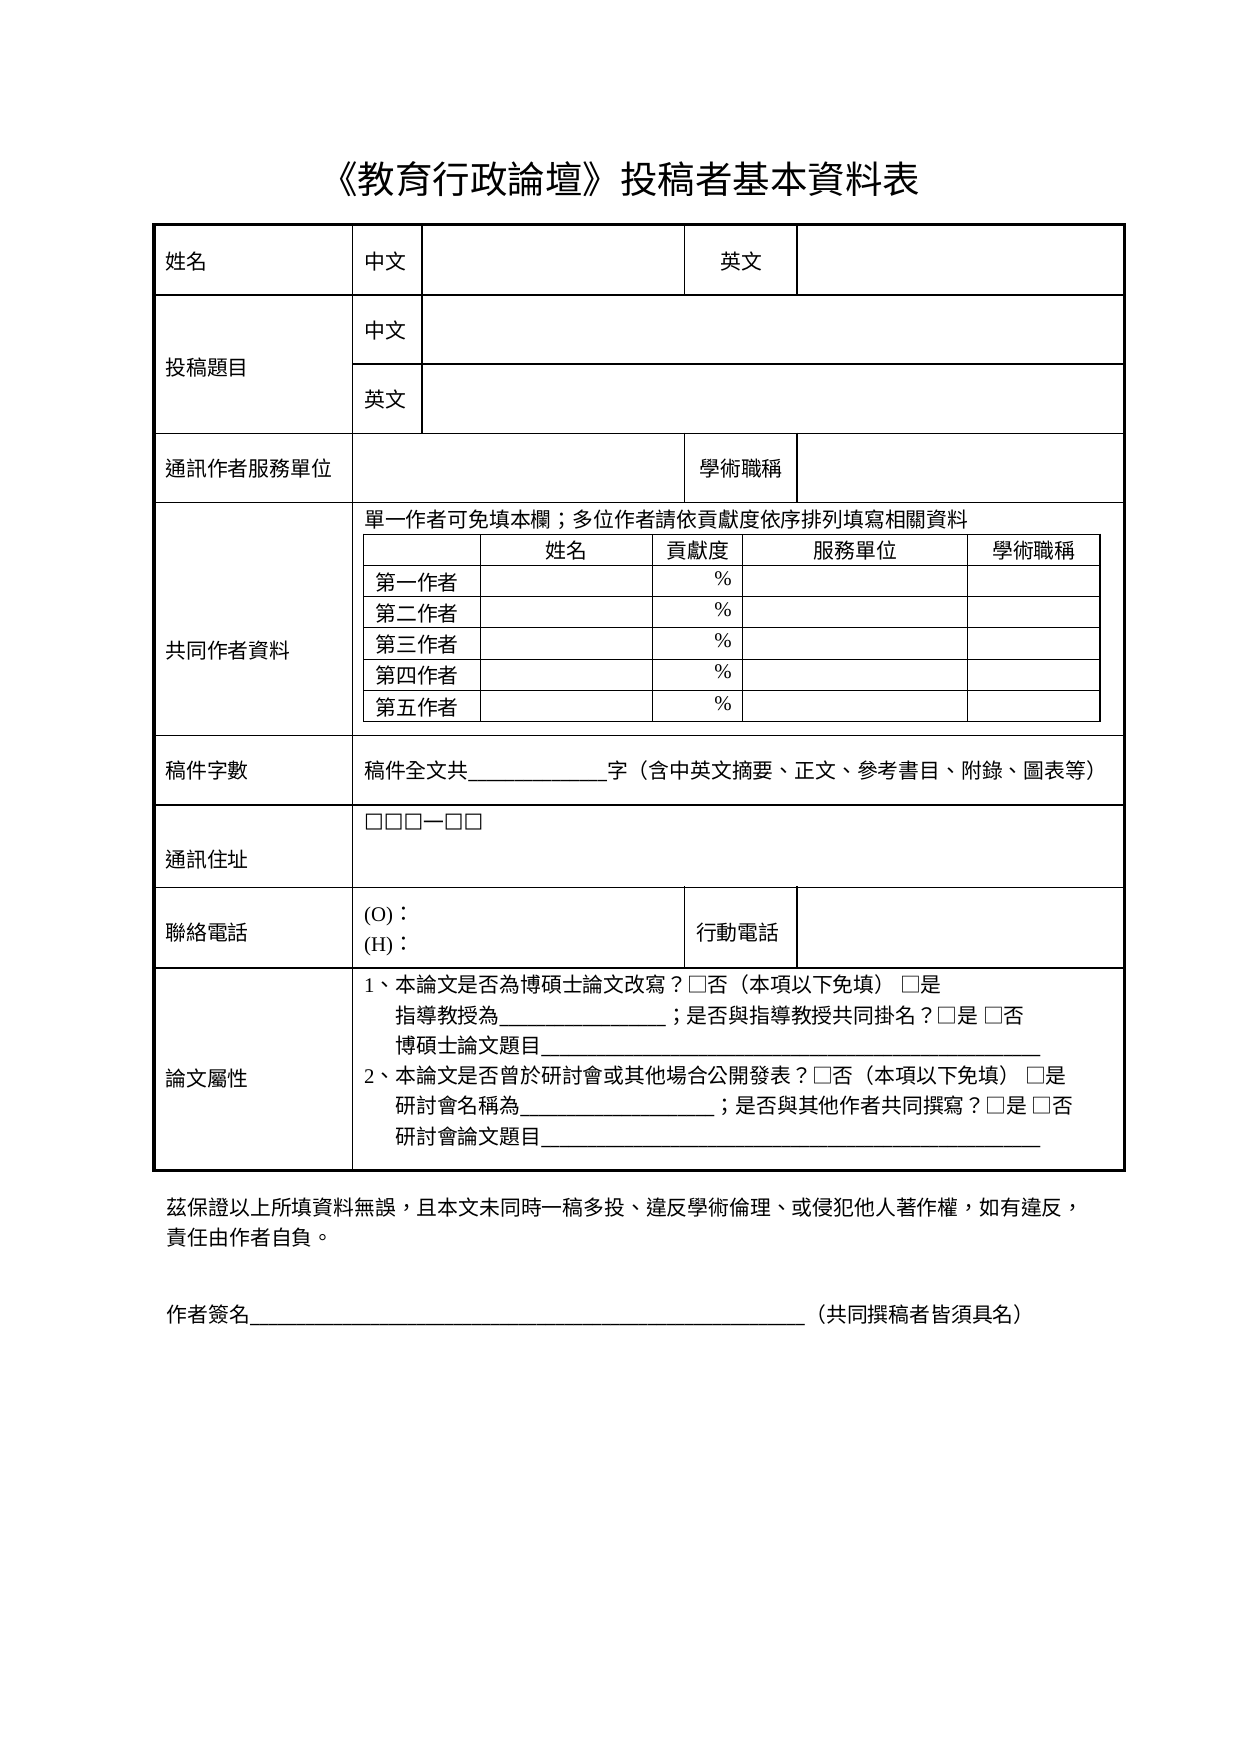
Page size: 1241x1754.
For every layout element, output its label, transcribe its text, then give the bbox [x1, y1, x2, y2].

table_cell 稿件字數 [156, 736, 352, 804]
text 《教育行政論壇》投稿者基本資料表 [167, 150, 1073, 204]
table_cell 中文 [353, 296, 421, 363]
table_header 貢獻度 [653, 535, 742, 565]
table_header [798, 226, 1123, 294]
table_cell 1、本論文是否為博碩士論文改寫？□否（本項以下免填） □是 指導教授為__________________；是否與指導教授共同掛名？□是 □否 博碩士論文題目______________________________________________________ 2、本論文是否曾於研討會或其他場合公開發表？□否（本項以下免填） □是 研討會名稱為_____________________；是否與其他作者共同撰寫？□是 □否 研討會論文題目______________________________________________________ [353, 969, 1123, 1169]
table_cell [968, 628, 1099, 658]
table_header [423, 226, 684, 294]
table_cell [798, 888, 1123, 967]
table_cell [481, 660, 652, 690]
table_cell [481, 597, 652, 627]
table_header 姓名 [481, 535, 652, 565]
table_header [364, 535, 480, 565]
table_cell 英文 [353, 365, 421, 432]
table_cell [481, 566, 652, 596]
table_cell 投稿題目 [156, 296, 352, 432]
table_cell 第二作者 [364, 597, 480, 627]
text 作者簽名____________________________________________________________（共同撰稿者皆須具名） [167, 1298, 1085, 1329]
table_cell [743, 660, 967, 690]
table_cell 論文屬性 [156, 969, 352, 1169]
table_cell 稿件全文共_______________字（含中英文摘要、正文、參考書目、附錄、圖表等） [353, 736, 1123, 804]
table_cell [743, 566, 967, 596]
table_cell 第四作者 [364, 660, 480, 690]
table_cell [423, 296, 1123, 363]
table_cell % [653, 566, 742, 596]
table_cell 行動電話 [685, 888, 796, 967]
table_cell [968, 691, 1099, 721]
table_cell □□□—□□ [353, 806, 1123, 886]
table_cell [481, 628, 652, 658]
table_header 姓名 [156, 226, 352, 294]
table_cell % [653, 660, 742, 690]
table_cell % [653, 691, 742, 721]
table_cell 學術職稱 [685, 434, 796, 502]
table_cell 第五作者 [364, 691, 480, 721]
table_header 中文 [353, 226, 421, 294]
table_cell 第一作者 [364, 566, 480, 596]
text 茲保證以上所填資料無誤，且本文未同時一稿多投、違反學術倫理、或侵犯他人著作權，如有違反，責任由作者自負。 [167, 1191, 1085, 1251]
table_cell [743, 691, 967, 721]
table_cell 單一作者可免填本欄；多位作者請依貢獻度依序排列填寫相關資料 [353, 503, 1123, 734]
table_cell [798, 434, 1123, 502]
table_cell [968, 566, 1099, 596]
table_header 英文 [685, 226, 796, 294]
table_cell 第三作者 [364, 628, 480, 658]
table_header 服務單位 [743, 535, 967, 565]
table_cell [353, 434, 684, 502]
table_cell [423, 365, 1123, 432]
table_cell [968, 597, 1099, 627]
table_header 學術職稱 [968, 535, 1099, 565]
table_cell (O)： (H)： [353, 888, 684, 967]
table_cell 共同作者資料 [156, 503, 352, 734]
table_cell [743, 597, 967, 627]
table_cell % [653, 628, 742, 658]
table_cell 聯絡電話 [156, 888, 352, 967]
table_cell [743, 628, 967, 658]
table_cell % [653, 597, 742, 627]
table_cell [481, 691, 652, 721]
table_cell 通訊作者服務單位 [156, 434, 352, 502]
table_cell 通訊住址 [156, 806, 352, 886]
table_cell [968, 660, 1099, 690]
